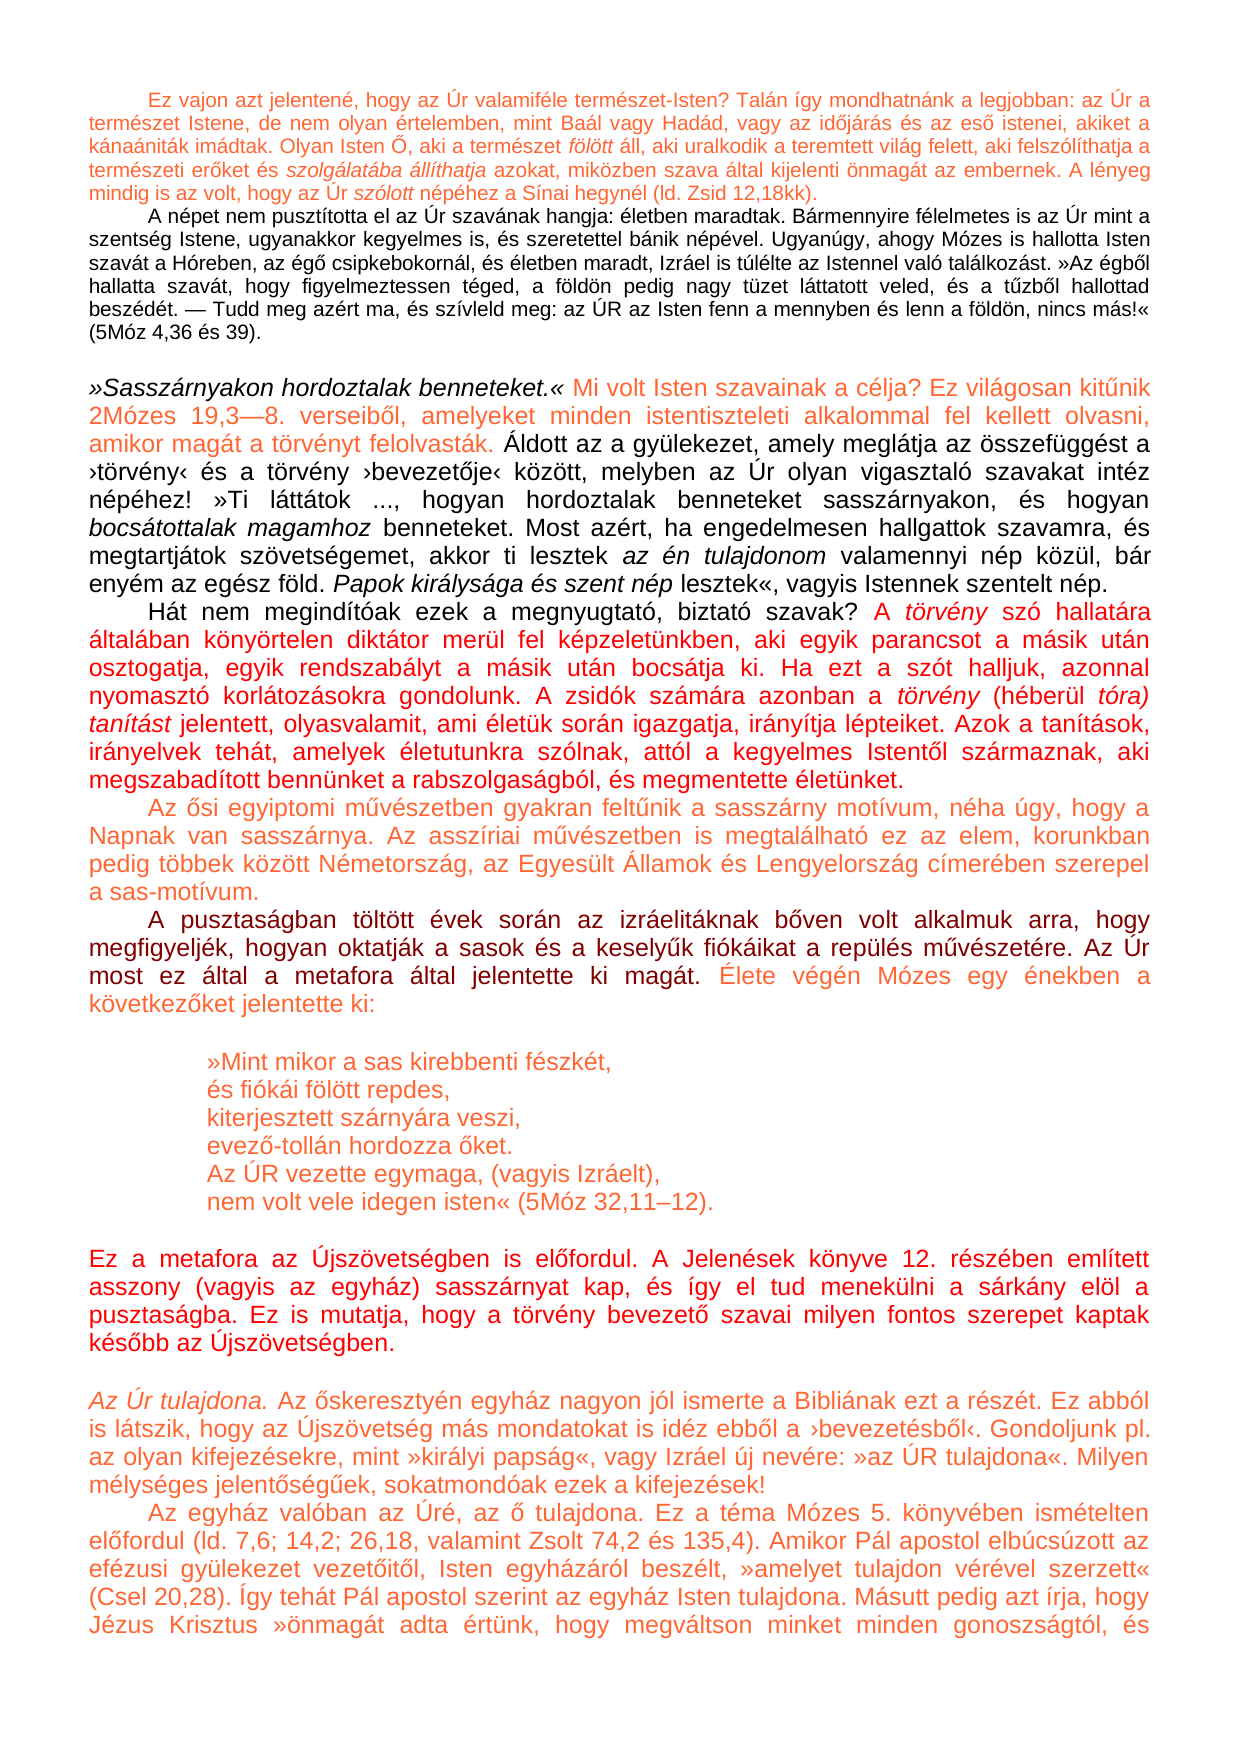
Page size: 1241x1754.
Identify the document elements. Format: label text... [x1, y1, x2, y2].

text »Sasszárnyakon hordoztalak benneteket.« Mi volt Isten szavainak a célja? Ez világosan kitűnik 2Mózes 19,3―8. verseiből, amelyeket minden istentiszteleti alkalommal fel kellett olvasni, amikor magát a törvényt felolvasták. Áldott az a gyülekezet, amely meglátja az összefüggést a ›törvény‹ és a törvény ›bevezetője‹ között, melyben az Úr olyan vigasztaló szavakat intéz népéhez! »Ti láttátok ..., hogyan hordoztalak benneteket sasszárnyakon, és hogyan bocsátottalak magamhoz benneteket. Most azért, ha engedelmesen hallgattok szavamra, és megtartjátok szövetségemet, akkor ti lesztek az én tulajdonom valamennyi nép közül, bár enyém az egész föld. Papok királysága és szent nép lesztek«, vagyis Istennek szentelt nép. [88, 373, 1152, 598]
text Az Úr tulajdona. Az őskeresztyén egyház nagyon jól ismerte a Bibliának ezt a részét. Ez abból is látszik, hogy az Újszövetség más mondatokat is idéz ebből a ›bevezetésből‹. Gondoljunk pl. az olyan kifejezésekre, mint »királyi papság«, vagy Izráel új nevére: »az ÚR tulajdona«. Milyen mélységes jelentőségűek, sokatmondóak ezek a kifejezések! [88, 1387, 1152, 1499]
text A pusztaságban töltött évek során az izráelitáknak bőven volt alkalmuk arra, hogy megfigyeljék, hogyan oktatják a sasok és a keselyűk fiókáikat a repülés művészetére. Az Úr most ez által a metafora által jelentette ki magát. Élete végén Mózes egy énekben a következőket jelentette ki: [88, 906, 1152, 1018]
text Hát nem megindítóak ezek a megnyugtató, biztató szavak? A törvény szó hallatára általában könyörtelen diktátor merül fel képzeletünkben, aki egyik parancsot a másik után osztogatja, egyik rendszabályt a másik után bocsátja ki. Ha ezt a szót halljuk, azonnal nyomasztó korlátozásokra gondolunk. A zsidók számára azonban a törvény (héberül tóra) tanítást jelentett, olyasvalamit, ami életük során igazgatja, irányítja lépteiket. Azok a tanítások, irányelvek tehát, amelyek életutunkra szólnak, attól a kegyelmes Istentől származnak, aki megszabadított bennünket a rabszolgaságból, és megmentette életünket. [88, 598, 1152, 794]
text Ez a metafora az Újszövetségben is előfordul. A Jelenések könyve 12. részében említett asszony (vagyis az egyház) sasszárnyat kap, és így el tud menekülni a sárkány elöl a pusztaságba. Ez is mutatja, hogy a törvény bevezető szavai milyen fontos szerepet kaptak később az Újszövetségben. [88, 1245, 1152, 1357]
text Ez vajon azt jelentené, hogy az Úr valamiféle természet-Isten? Talán így mondhatnánk a legjobban: az Úr a természet Istene, de nem olyan értelemben, mint Baál vagy Hadád, vagy az időjárás és az eső istenei, akiket a kánaániták imádtak. Olyan Isten Ő, aki a természet fölött áll, aki uralkodik a teremtett világ felett, aki felszólíthatja a természeti erőket és szolgálatába állíthatja azokat, miközben szava által kijelenti önmagát az embernek. A lényeg mindig is az volt, hogy az Úr szólott népéhez a Sínai hegynél (ld. Zsid 12,18kk). [88, 88, 1152, 205]
text Az ősi egyiptomi művészetben gyakran feltűnik a sasszárny motívum, néha úgy, hogy a Napnak van sasszárnya. Az asszíriai művészetben is megtalálható ez az elem, korunkban pedig többek között Németország, az Egyesült Államok és Lengyelország címerében szerepel a sas-motívum. [88, 794, 1152, 906]
text Az egyház valóban az Úré, az ő tulajdona. Ez a téma Mózes 5. könyvében ismételten előfordul (ld. 7,6; 14,2; 26,18, valamint Zsolt 74,2 és 135,4). Amikor Pál apostol elbúcsúzott az efézusi gyülekezet vezetőitől, Isten egyházáról beszélt, »amelyet tulajdon vérével szerzett« (Csel 20,28). Így tehát Pál apostol szerint az egyház Isten tulajdona. Másutt pedig azt írja, hogy Jézus Krisztus »önmagát adta értünk, hogy megváltson minket minden gonoszságtól, és [88, 1499, 1152, 1639]
text »Mint mikor a sas kirebbenti fészkét, és fiókái fölött repdes, kiterjesztett szárnyára veszi, evező-tollán hordozza őket. Az ÚR vezette egymaga, (vagyis Izráelt), nem volt vele idegen isten« (5Móz 32,11–12). [207, 1047, 1152, 1216]
text A népet nem pusztította el az Úr szavának hangja: életben maradtak. Bármennyire félelmetes is az Úr mint a szentség Istene, ugyanakkor kegyelmes is, és szeretettel bánik népével. Ugyanúgy, ahogy Mózes is hallotta Isten szavát a Hóreben, az égő csipkebokornál, és életben maradt, Izráel is túlélte az Istennel való találkozást. »Az égből hallatta szavát, hogy figyelmeztessen téged, a földön pedig nagy tüzet láttatott veled, és a tűzből hallottad beszédét. — Tudd meg azért ma, és szívleld meg: az ÚR az Isten fenn a mennyben és lenn a földön, nincs más!« (5Móz 4,36 és 39). [88, 205, 1152, 344]
